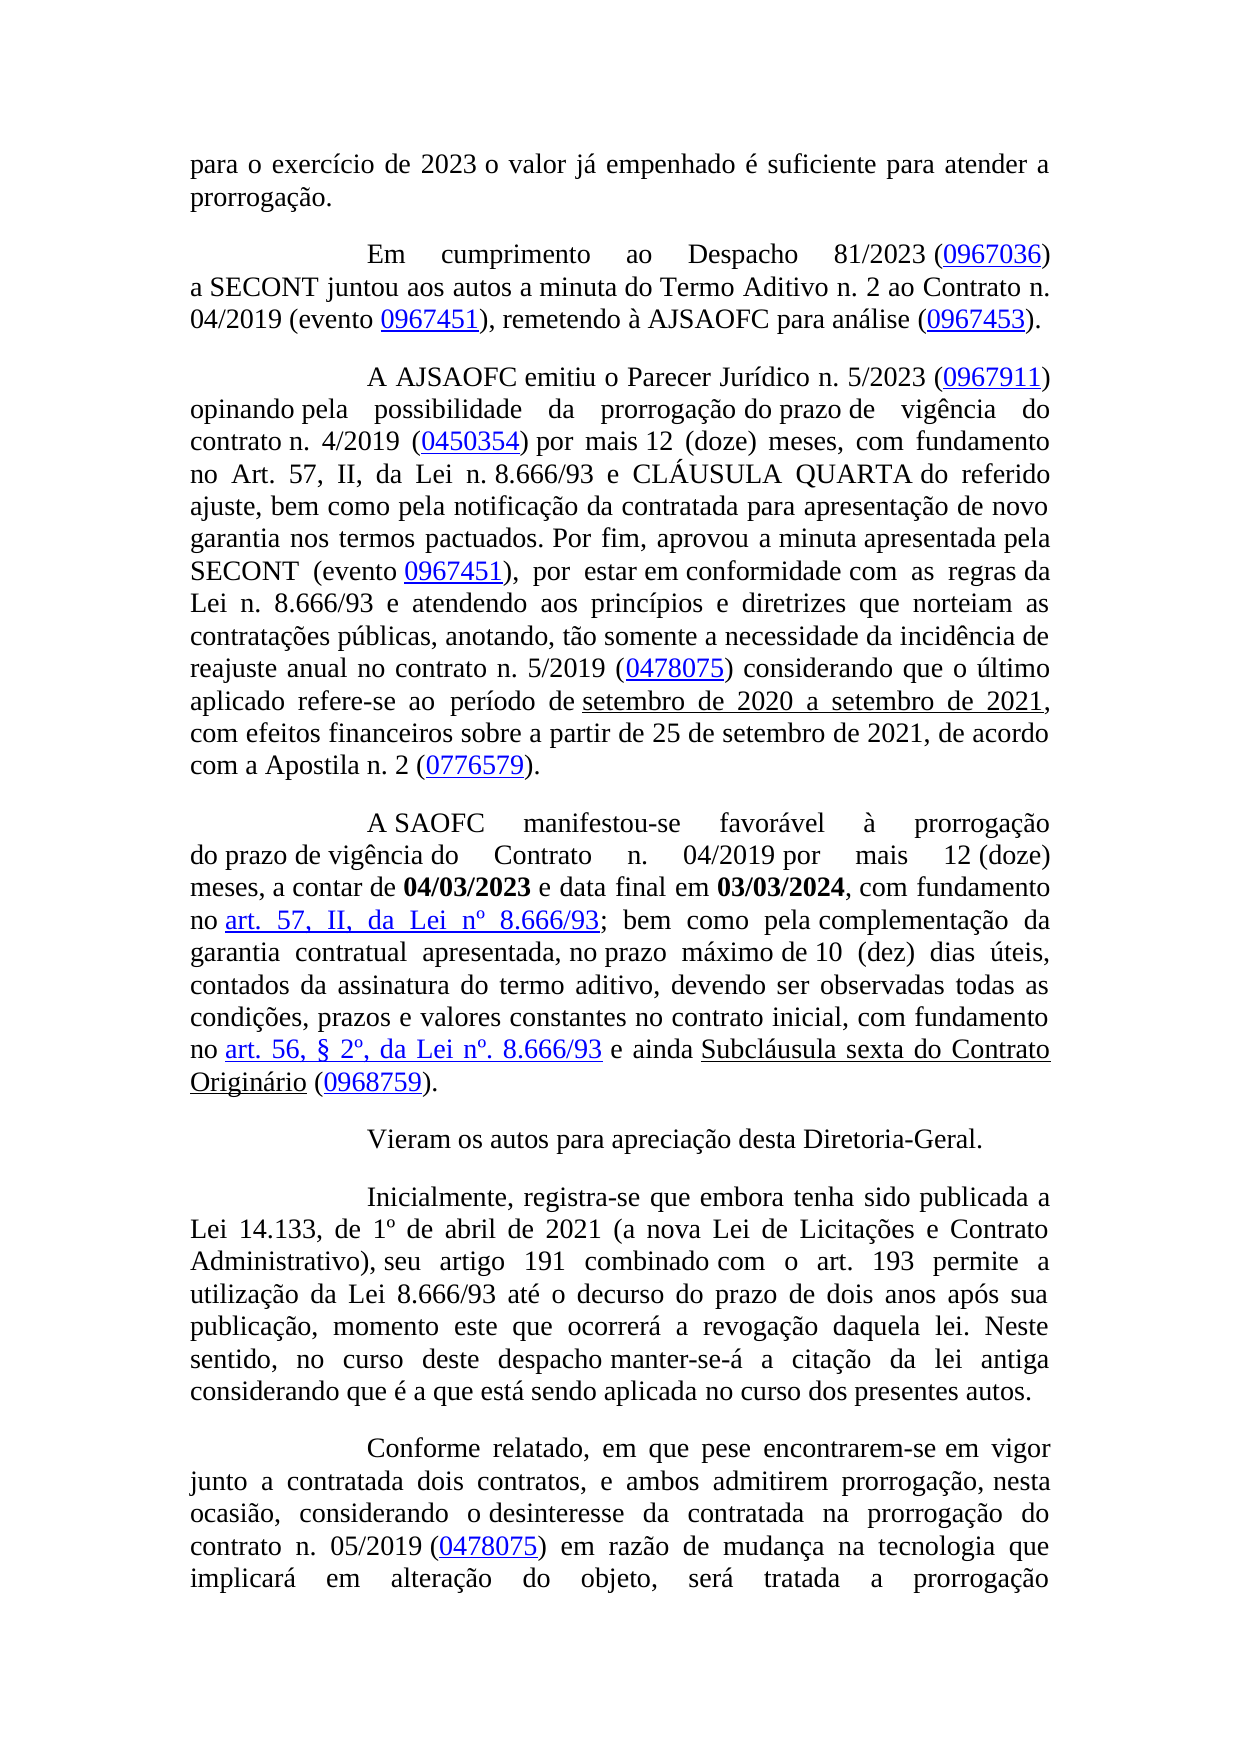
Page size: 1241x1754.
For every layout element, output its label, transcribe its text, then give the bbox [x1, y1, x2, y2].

text Em cumprimento ao Despacho 81/2023 (0967036) a SECONT juntou aos autos a minuta do Termo Aditivo n. 2 ao Contrato n. 04/2019 (evento 0967451), remetendo à AJSAOFC para análise (0967453). [190, 237, 1051, 334]
text para o exercício de 2023 o valor já empenhado é suficiente para atender a prorrogação. [190, 148, 1051, 212]
text A AJSAOFC emitiu o Parecer Jurídico n. 5/2023 (0967911) opinando pela possibilidade da prorrogação do prazo de vigência do contrato n. 4/2019 (0450354) por mais 12 (doze) meses, com fundamento no Art. 57, II, da Lei n. 8.666/93 e CLÁUSULA QUARTA do referido ajuste, bem como pela notificação da contratada para apresentação de novo garantia nos termos pactuados. Por fim, aprovou a minuta apresentada pela SECONT (evento 0967451), por estar em conformidade com as regras da Lei n. 8.666/93 e atendendo aos princípios e diretrizes que norteiam as contratações públicas, anotando, tão somente a necessidade da incidência de reajuste anual no contrato n. 5/2019 (0478075) considerando que o último aplicado refere-se ao período de setembro de 2020 a setembro de 2021, com efeitos financeiros sobre a partir de 25 de setembro de 2021, de acordo com a Apostila n. 2 (0776579). [190, 359, 1051, 781]
text Vieram os autos para apreciação desta Diretoria-Geral. [190, 1122, 1051, 1155]
text A SAOFC manifestou-se favorável à prorrogação do prazo de vigência do Contrato n. 04/2019 por mais 12 (doze) meses, a contar de 04/03/2023 e data final em 03/03/2024, com fundamento no art. 57, II, da Lei nº 8.666/93; bem como pela complementação da garantia contratual apresentada, no prazo máximo de 10 (dez) dias úteis, contados da assinatura do termo aditivo, devendo ser observadas todas as condições, prazos e valores constantes no contrato inicial, com fundamento no art. 56, § 2º, da Lei nº. 8.666/93 e ainda Subcláusula sexta do Contrato Originário (0968759). [190, 806, 1051, 1097]
text ​Inicialmente, registra-se que embora tenha sido publicada a Lei 14.133, de 1º de abril de 2021 (a nova Lei de Licitações e Contrato Administrativo), seu artigo 191 combinado com o art. 193 permite a utilização da Lei 8.666/93 até o decurso do prazo de dois anos após sua publicação, momento este que ocorrerá a revogação daquela lei. Neste sentido, no curso deste despacho manter-se-á a citação da lei antiga considerando que é a que está sendo aplicada no curso dos presentes autos. [190, 1180, 1051, 1406]
text Conforme relatado, em que pese encontrarem-se em vigor junto a contratada dois contratos, e ambos admitirem prorrogação, nesta ocasião, considerando o desinteresse da contratada na prorrogação do contrato n. 05/2019 (0478075) em razão de mudança na tecnologia que implicará em alteração do objeto, será tratada a prorrogação [190, 1431, 1051, 1593]
